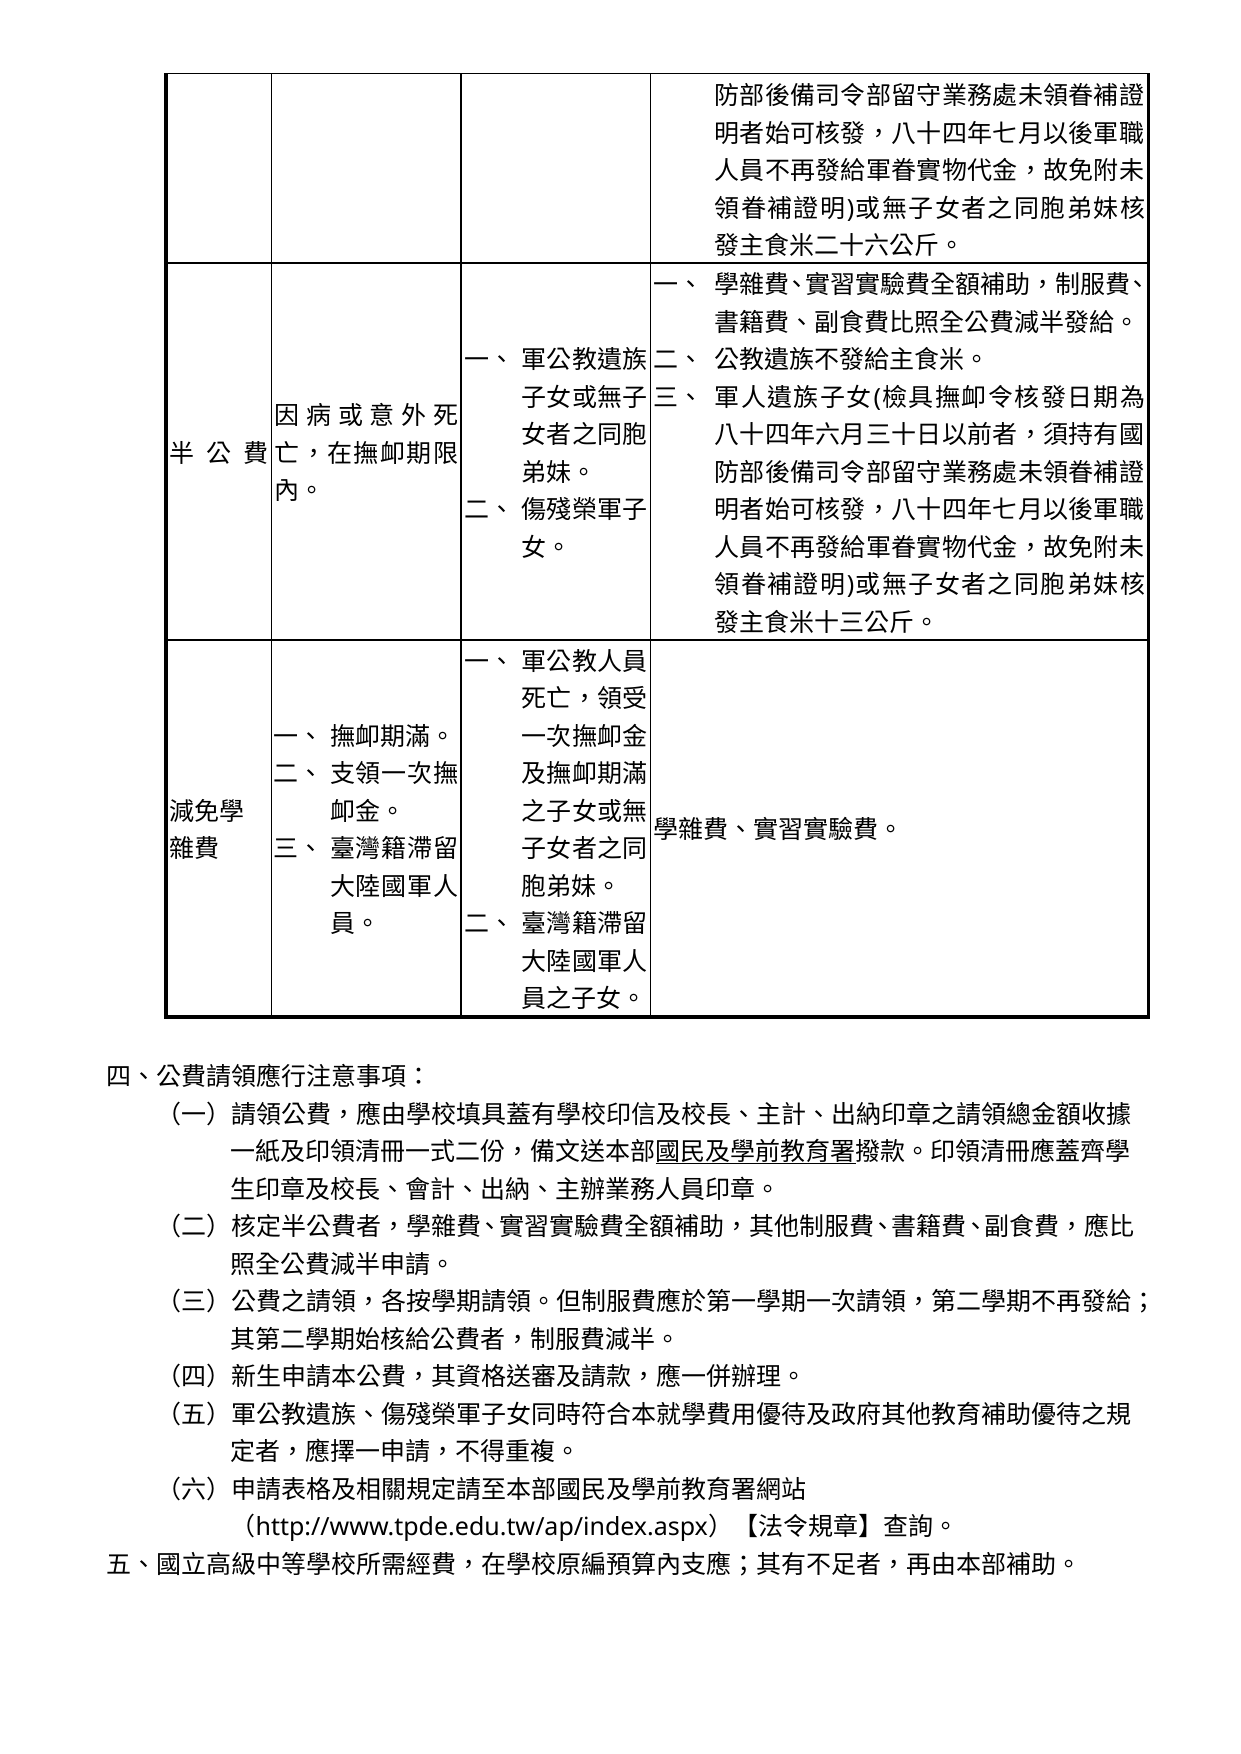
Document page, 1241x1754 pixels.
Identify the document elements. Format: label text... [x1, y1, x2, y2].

table_cell 軍公教遺族子女或無子女者之同胞弟妹 [462, 74, 650, 262]
text （二）核定半公費者，學雜費、實習實驗費全額補助，其他制服費、書籍費、副食費，應比照全公費減半申請。 [106, 1206, 1134, 1281]
text （三）公費之請領，各按學期請領。但制服費應於第一學期一次請領，第二學期不再發給；其第二學期始核給公費者，制服費減半。 [106, 1281, 1134, 1356]
table_cell 軍公教人員死亡，領受一次撫卹金及撫卹期滿之子女或無子女者之同胞弟妹。 臺灣籍滯留大陸國軍人員之子女。 [462, 641, 650, 1015]
table_cell 撫卹期滿。 支領一次撫卹金。 臺灣籍滯留大陸國軍人員。 [272, 641, 460, 1015]
text （五）軍公教遺族、傷殘榮軍子女同時符合本就學費用優待及政府其他教育補助優待之規定者，應擇一申請，不得重複。 [106, 1393, 1134, 1468]
text （一）請領公費，應由學校填具蓋有學校印信及校長、主計、出納印章之請領總金額收據一紙及印領清冊一式二份，備文送本部國民及學前教育署撥款。印領清冊應蓋齊學生印章及校長、會計、出納、主辦業務人員印章。 [106, 1093, 1134, 1206]
table_cell 減免學雜費 [168, 641, 271, 1015]
table_cell [168, 74, 271, 262]
text 四、公費請領應行注意事項： [106, 1056, 1134, 1093]
text （四）新生申請本公費，其資格送審及請款，應一併辦理。 [106, 1356, 1134, 1393]
table_cell 因病或意外死亡，在撫卹期限內。 [272, 264, 460, 639]
table_cell 學雜費、實習實驗費、制服費、書籍費、副食費。 公教遺族核發主食米十二公斤。 軍人遺族子女(檢具撫卹令核發日期為八十四年六月三十日以前者，須持有國防部後備司令部留守業務處未領眷補證明者始可核發，八十四年七月以後軍職人員不再發給軍眷實物代金，故免附未領眷補證明)或無子女者之同胞弟妹核發主食米二十六公斤。 [651, 74, 1147, 262]
table_cell 學雜費、實習實驗費全額補助，制服費、書籍費、副食費比照全公費減半發給。 公教遺族不發給主食米。 軍人遺族子女(檢具撫卹令核發日期為八十四年六月三十日以前者，須持有國防部後備司令部留守業務處未領眷補證明者始可核發，八十四年七月以後軍職人員不再發給軍眷實物代金，故免附未領眷補證明)或無子女者之同胞弟妹核發主食米十三公斤。 [651, 264, 1147, 639]
text 五、國立高級中等學校所需經費，在學校原編預算內支應；其有不足者，再由本部補助。 [106, 1543, 1134, 1581]
table_cell 半公費 [168, 264, 271, 639]
table_cell 軍公教遺族子女或無子女者之同胞弟妹。 傷殘榮軍子女。 [462, 264, 650, 639]
table_cell [272, 74, 460, 262]
text （六）申請表格及相關規定請至本部國民及學前教育署網站（http://www.tpde.edu.tw/ap/index.aspx）【法令規章】查詢。 [106, 1468, 1134, 1543]
table_cell 學雜費、實習實驗費。 [651, 641, 1147, 1015]
